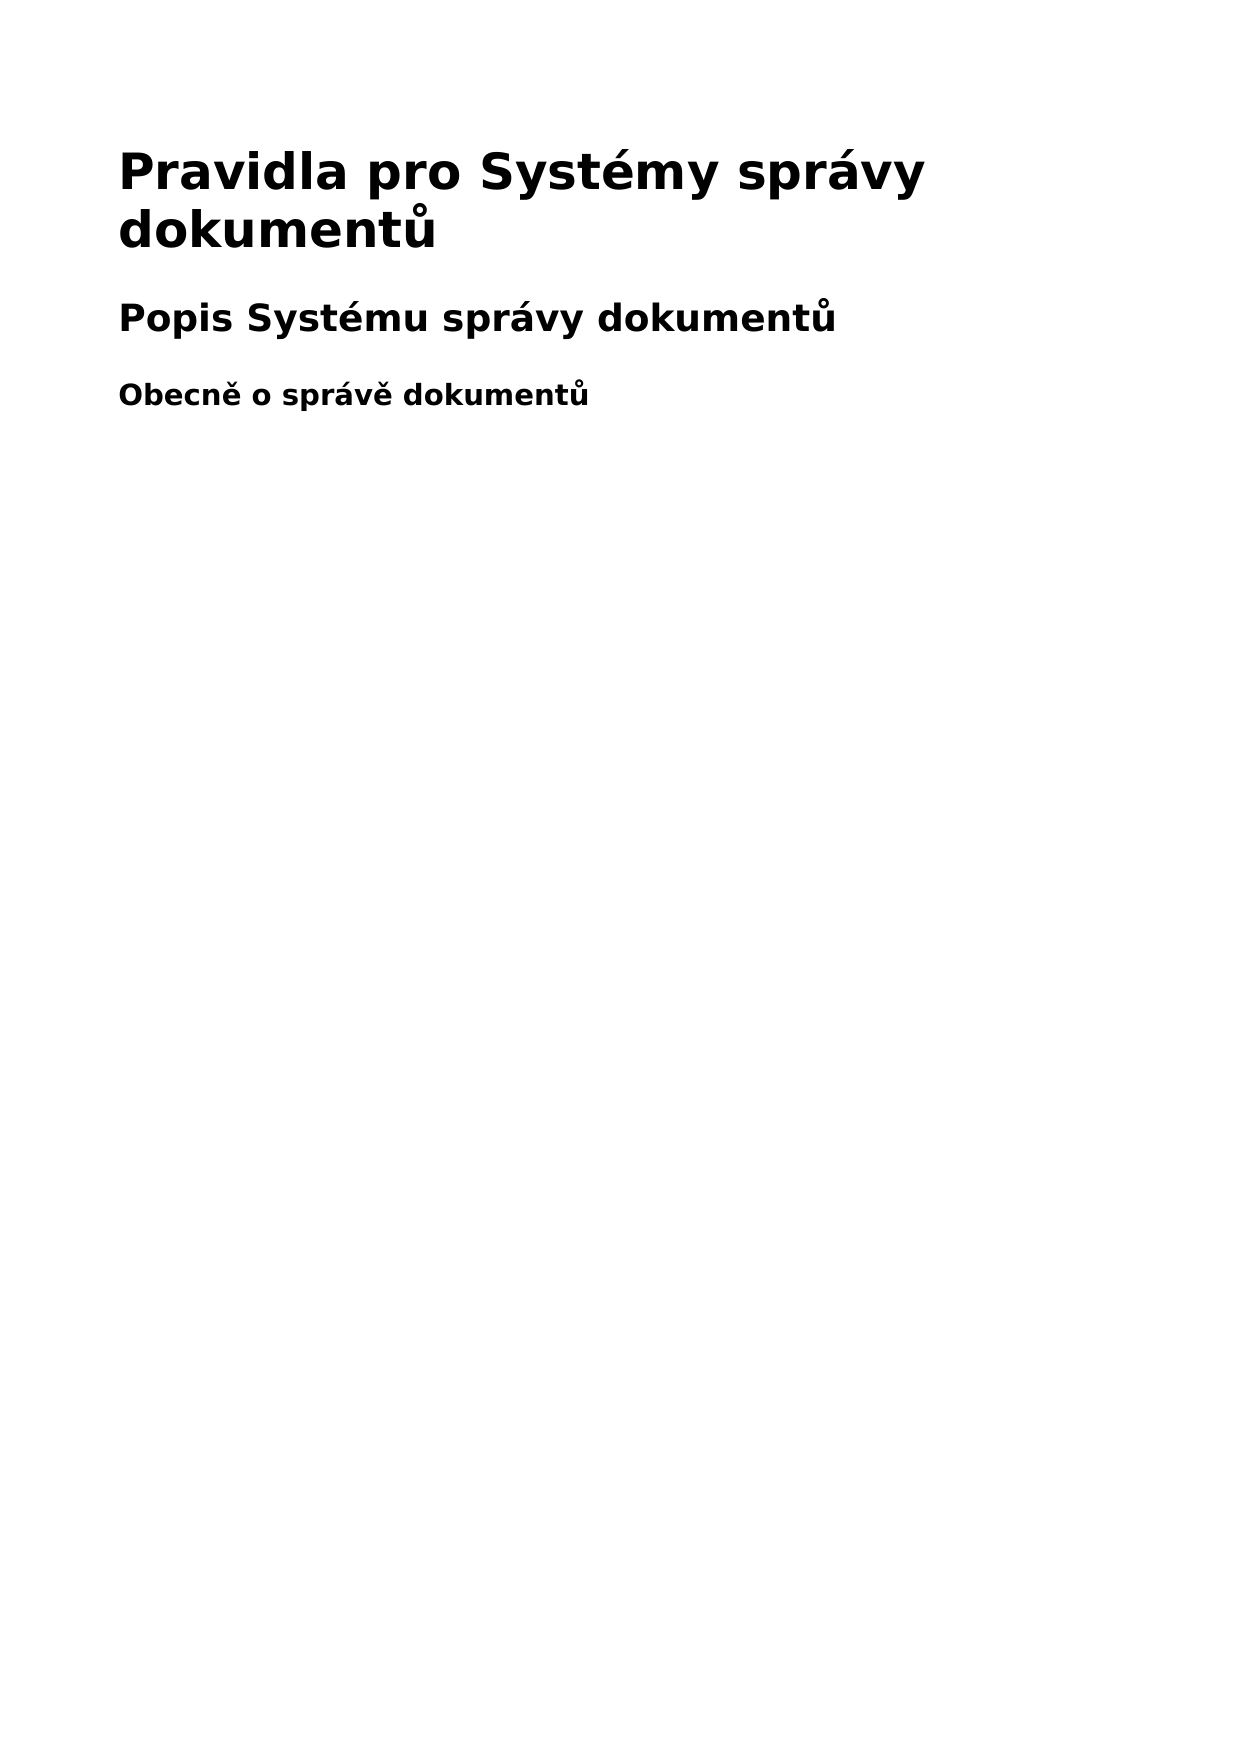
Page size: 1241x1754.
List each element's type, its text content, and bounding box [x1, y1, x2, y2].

subtitle Popis Systému správy dokumentů [118, 297, 1122, 341]
subtitle Pravidla pro Systémy správy dokumentů [118, 143, 1122, 259]
subtitle Obecně o správě dokumentů [118, 378, 1122, 412]
